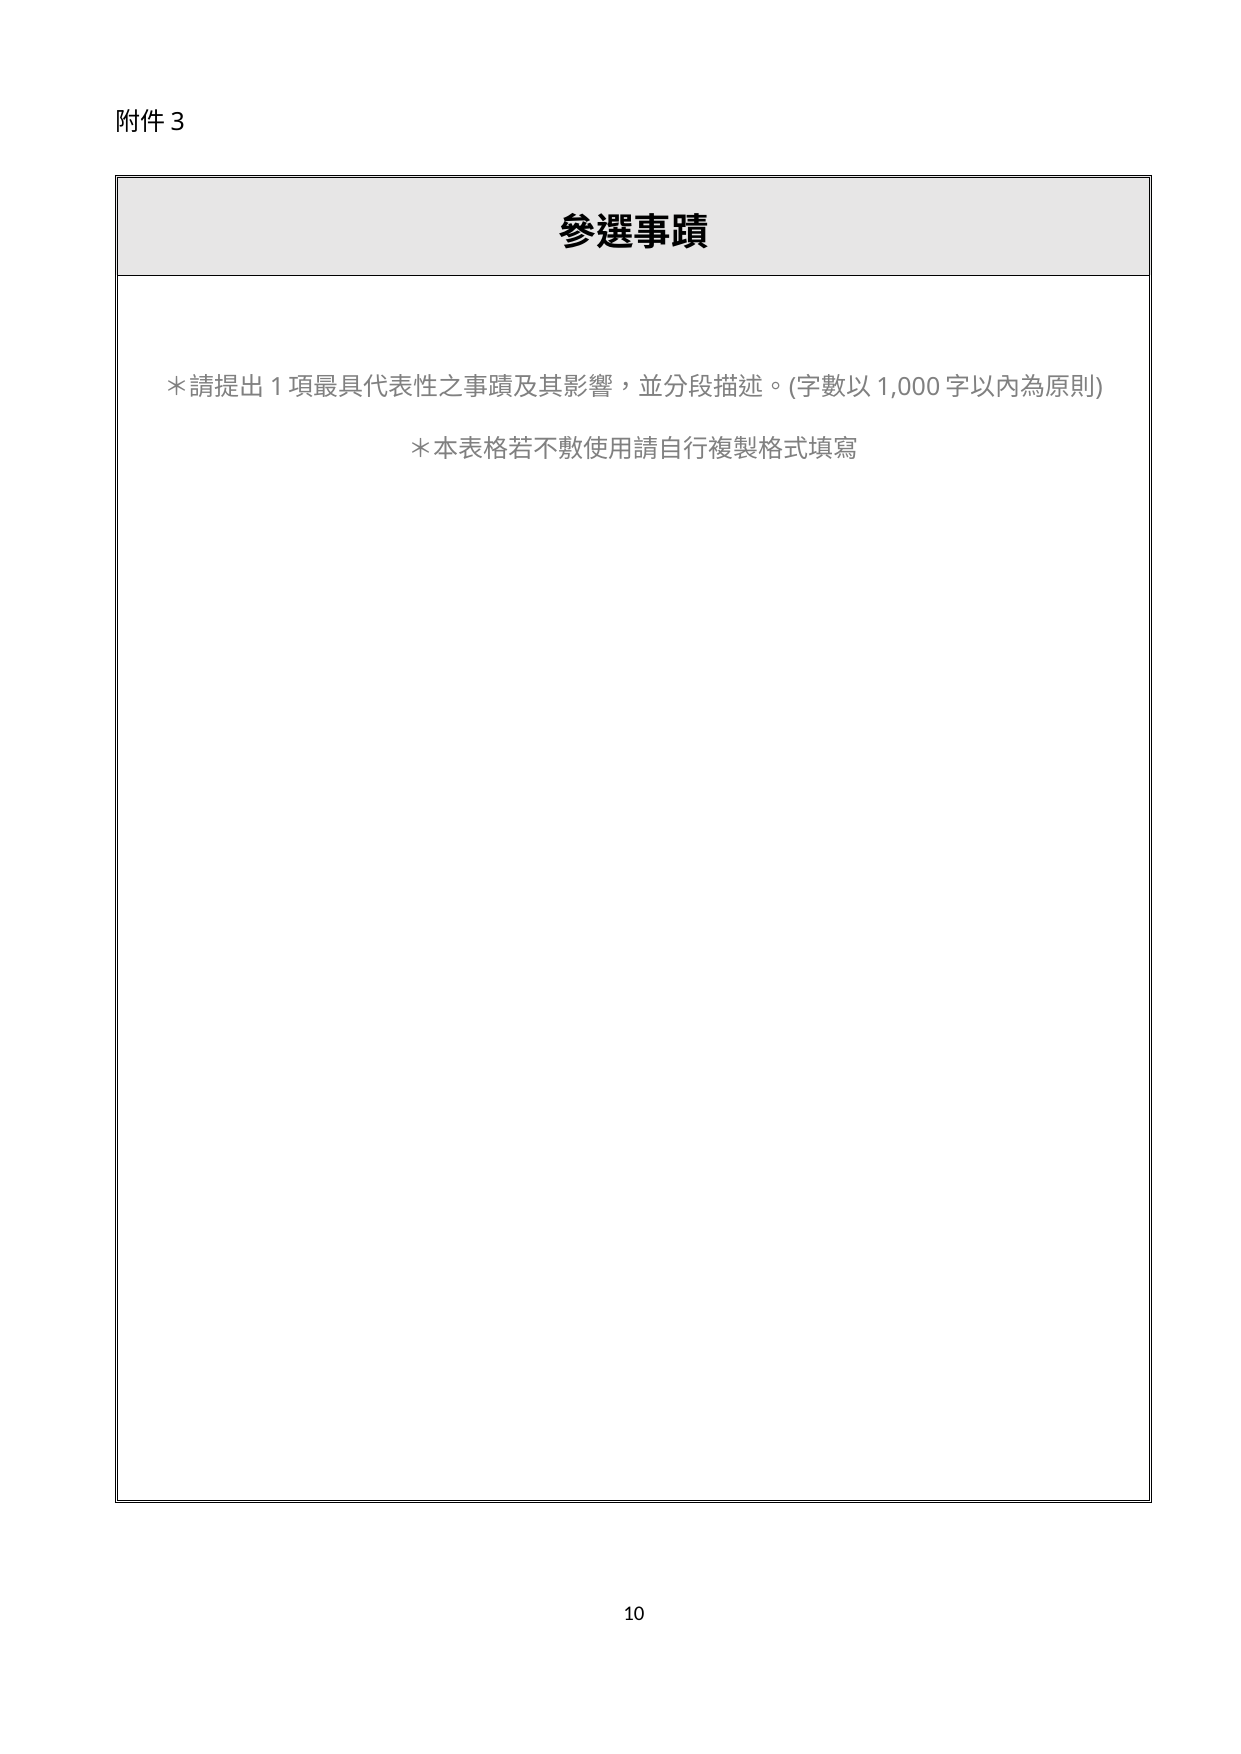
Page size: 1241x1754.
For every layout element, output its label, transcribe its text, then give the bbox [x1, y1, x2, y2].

table_cell ＊請提出1項最具代表性之事蹟及其影響，並分段描述。(字數以1,000字以內為原則) ＊本表格若不敷使用請自行複製格式填寫 [118, 276, 1149, 1499]
text 附件3 [115, 101, 256, 138]
table_header 參選事蹟 [118, 178, 1149, 275]
